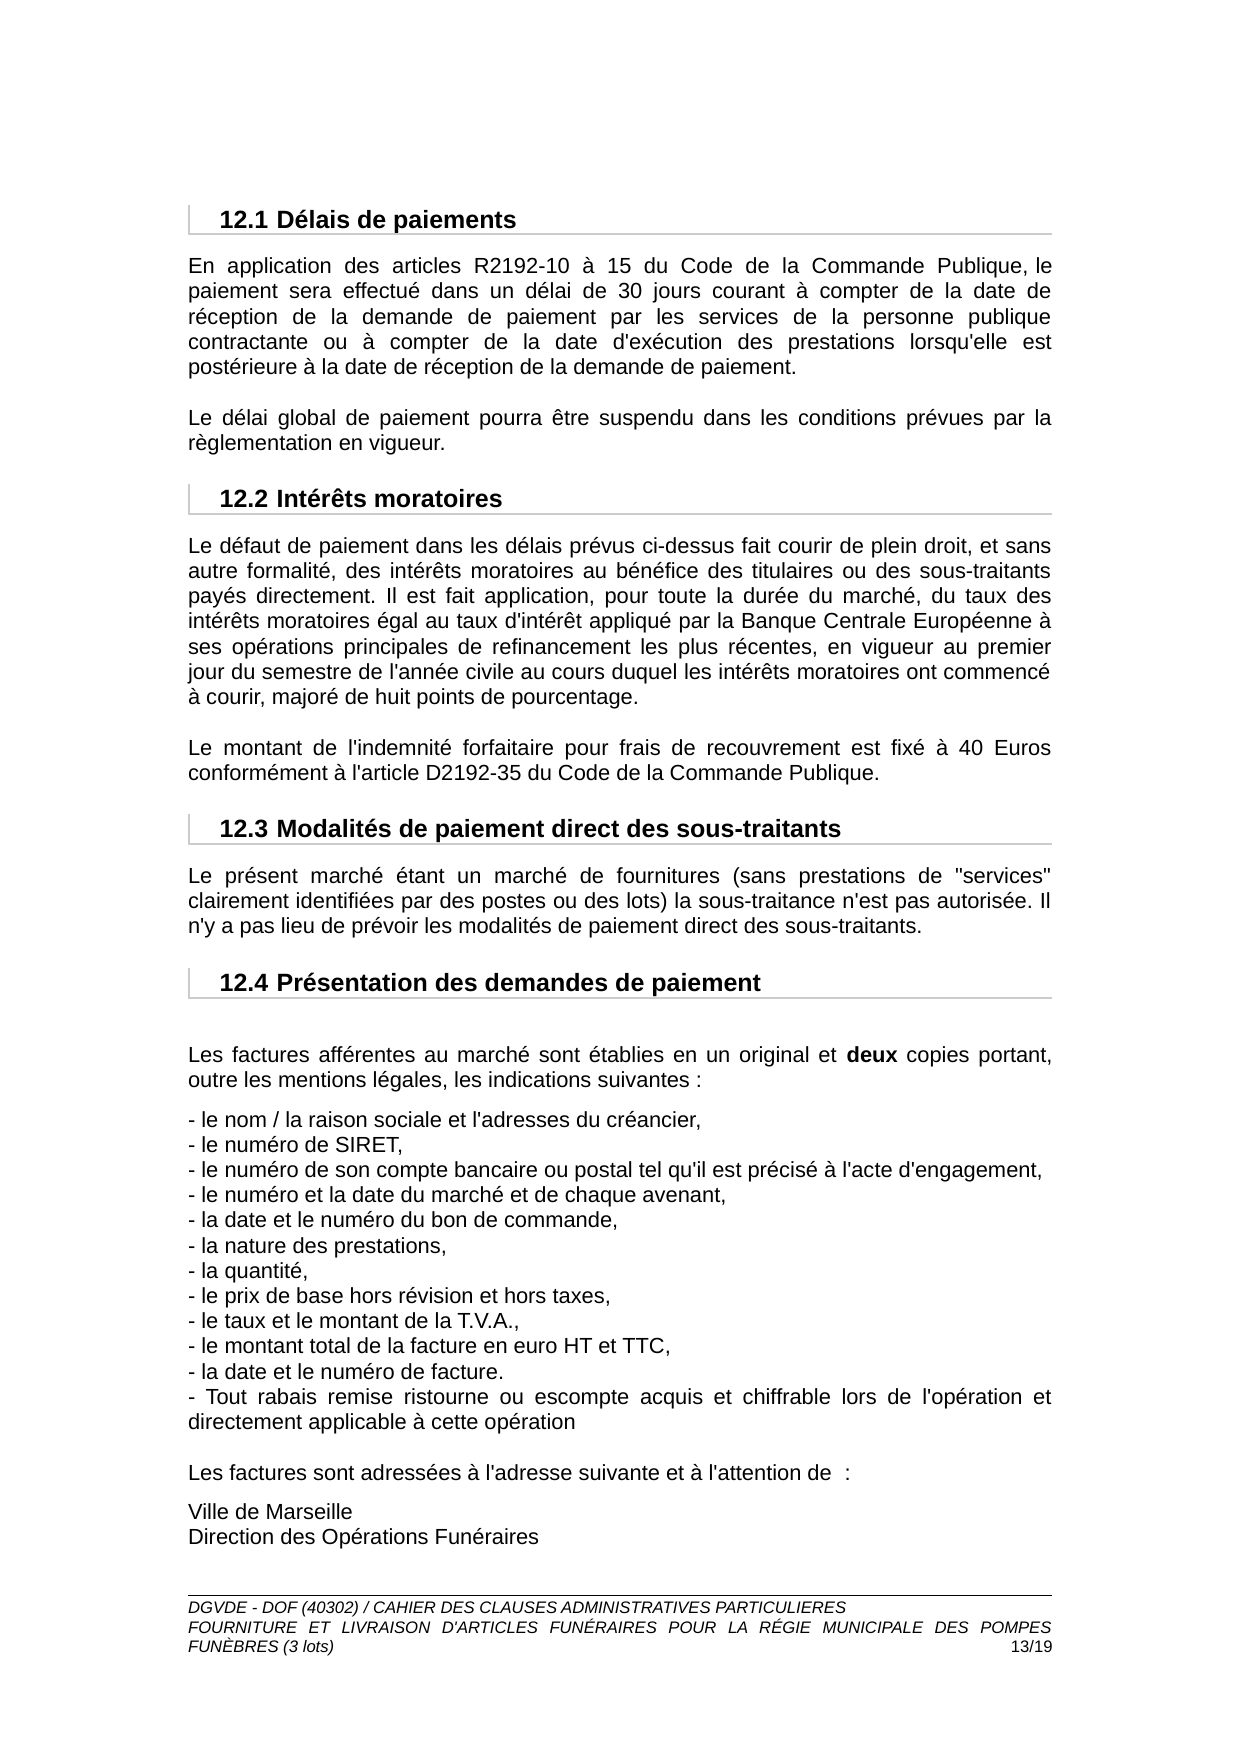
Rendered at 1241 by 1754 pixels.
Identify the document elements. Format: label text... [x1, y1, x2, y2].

subtitle Présentation des demandes de paiement [190, 968, 1052, 997]
subtitle Délais de paiements [188, 204, 1052, 233]
text - le numéro de SIRET, [188, 1132, 1052, 1157]
text - la nature des prestations, [188, 1233, 1052, 1258]
text En application des articles R2192-10 à 15 du Code de la Commande Publique, le paiement sera effectué dans un délai de 30 jours courant à compter de la date de réception de la demande de paiement par les services de la personne publique contractante ou à compter de la date d'exécution des prestations lorsqu'elle est postérieure à la date de réception de la demande de paiement. [188, 253, 1052, 379]
text Ville de Marseille [188, 1499, 1052, 1524]
text Le défaut de paiement dans les délais prévus ci-dessus fait courir de plein droit, et sans autre formalité, des intérêts moratoires au bénéfice des titulaires ou des sous-traitants payés directement. Il est fait application, pour toute la durée du marché, du taux des intérêts moratoires égal au taux d'intérêt appliqué par la Banque Centrale Européenne à ses opérations principales de refinancement les plus récentes, en vigueur au premier jour du semestre de l'année civile au cours duquel les intérêts moratoires ont commencé à courir, majoré de huit points de pourcentage. [188, 533, 1052, 709]
text - le montant total de la facture en euro HT et TTC, [188, 1333, 1052, 1359]
text - le prix de base hors révision et hors taxes, [188, 1283, 1052, 1308]
text Le montant de l'indemnité forfaitaire pour frais de recouvrement est fixé à 40 Euros conformément à l'article D2192-35 du Code de la Commande Publique. [188, 734, 1052, 785]
text - la date et le numéro de facture. [188, 1359, 1052, 1384]
text Les factures sont adressées à l'adresse suivante et à l'attention de : [188, 1459, 1052, 1485]
text Le présent marché étant un marché de fournitures (sans prestations de "services" clairement identifiées par des postes ou des lots) la sous-traitance n'est pas autorisée. Il n'y a pas lieu de prévoir les modalités de paiement direct des sous-traitants. [188, 863, 1052, 938]
text - la date et le numéro du bon de commande, [188, 1207, 1052, 1233]
text - le numéro de son compte bancaire ou postal tel qu'il est précisé à l'acte d'engagement, [188, 1157, 1052, 1182]
text - le numéro et la date du marché et de chaque avenant, [188, 1182, 1052, 1207]
text Direction des Opérations Funéraires [188, 1524, 1052, 1549]
text - le nom / la raison sociale et l'adresses du créancier, [188, 1107, 1052, 1132]
text - Tout rabais remise ristourne ou escompte acquis et chiffrable lors de l'opération et directement applicable à cette opération [188, 1384, 1052, 1434]
text - le taux et le montant de la T.V.A., [188, 1308, 1052, 1333]
text - la quantité, [188, 1258, 1052, 1283]
subtitle Intérêts moratoires [190, 484, 1052, 513]
text Le délai global de paiement pourra être suspendu dans les conditions prévues par la règlementation en vigueur. [188, 404, 1052, 455]
subtitle Modalités de paiement direct des sous-traitants [190, 814, 1052, 843]
text Les factures afférentes au marché sont établies en un original et deux copies portant, outre les mentions légales, les indications suivantes : [188, 1042, 1052, 1092]
